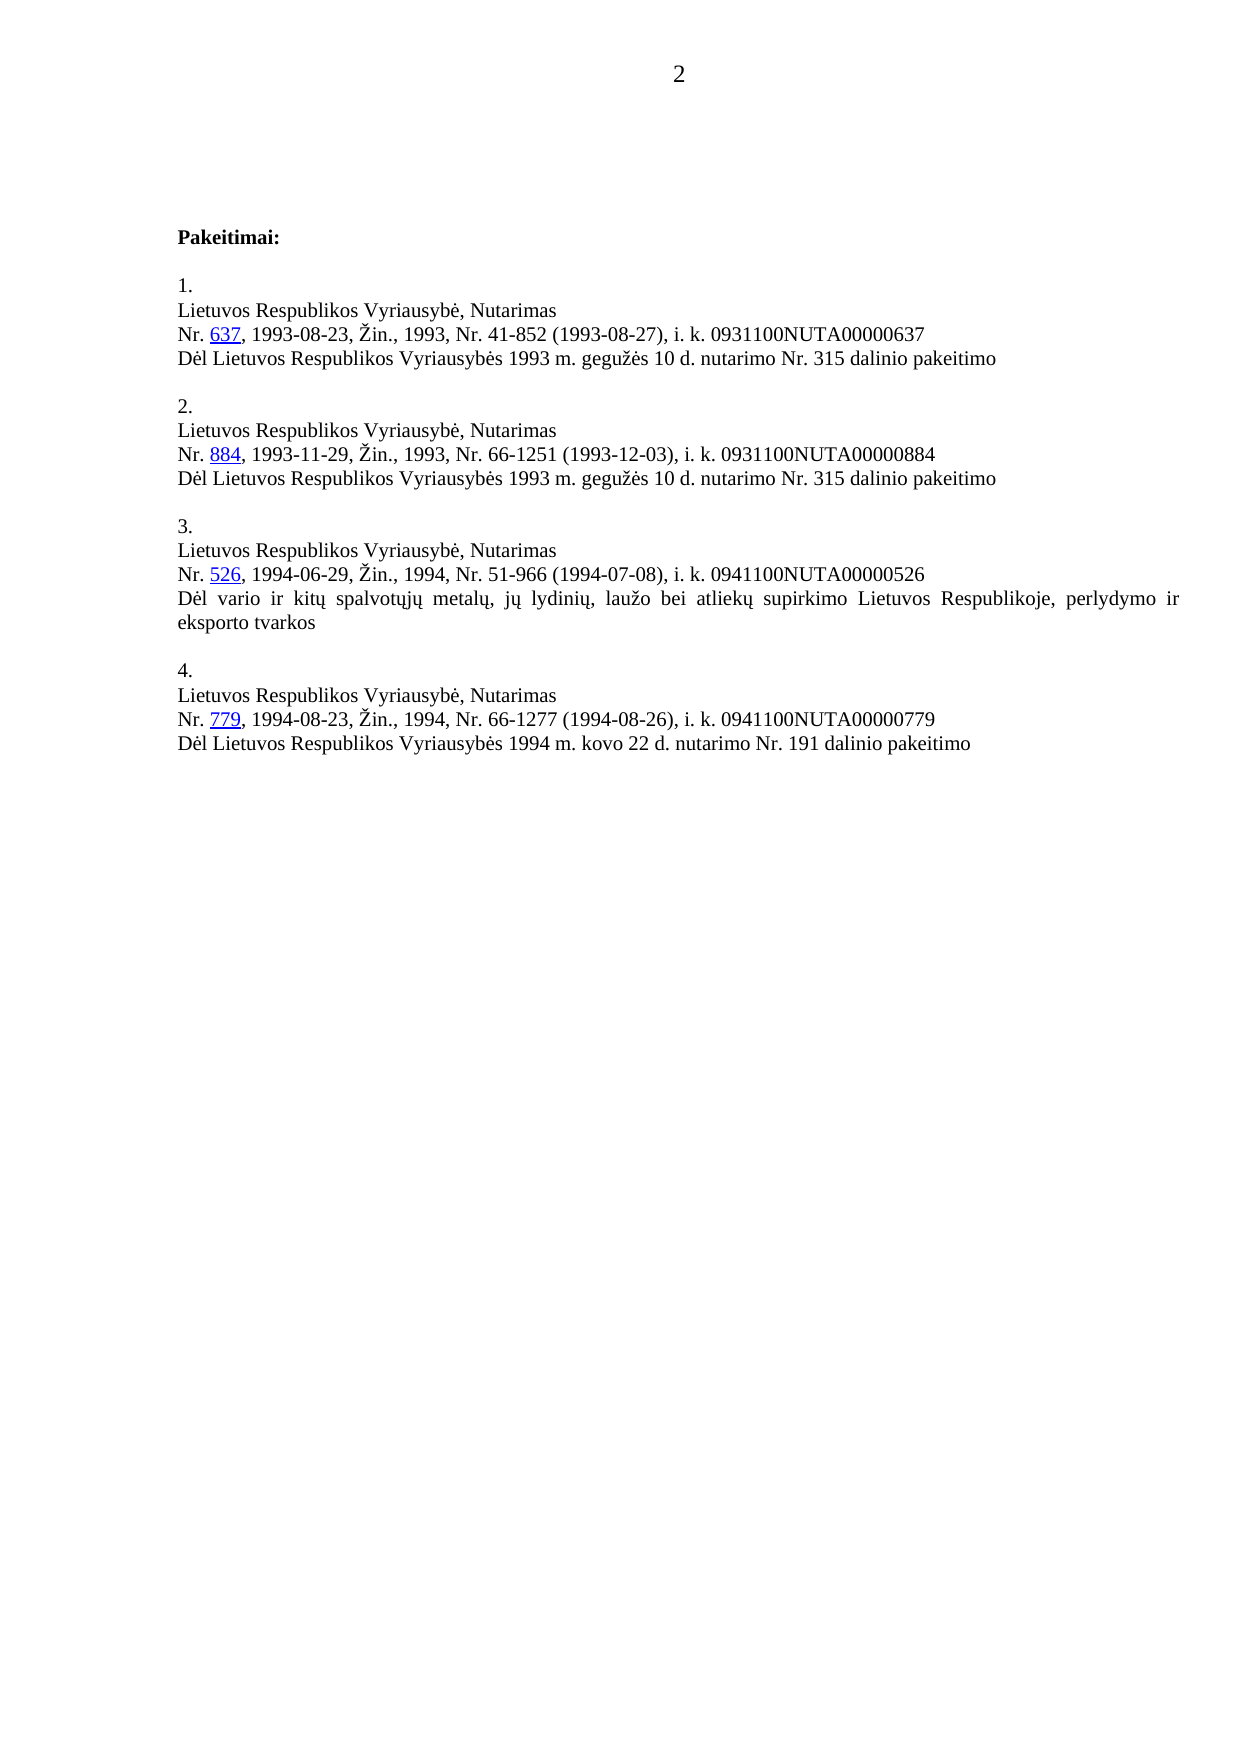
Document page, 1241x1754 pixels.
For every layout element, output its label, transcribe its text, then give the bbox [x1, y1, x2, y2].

text Pakeitimai: [177, 225, 1181, 249]
text 4. [177, 658, 1181, 682]
text 1. [177, 273, 1181, 297]
text 3. [177, 514, 1181, 538]
text Dėl Lietuvos Respublikos Vyriausybės 1994 m. kovo 22 d. nutarimo Nr. 191 dalinio pakeitimo [177, 731, 1181, 755]
text Lietuvos Respublikos Vyriausybė, Nutarimas [177, 682, 1181, 707]
text Nr. 779, 1994-08-23, Žin., 1994, Nr. 66-1277 (1994-08-26), i. k. 0941100NUTA00000779 [177, 707, 1181, 731]
text Dėl vario ir kitų spalvotųjų metalų, jų lydinių, laužo bei atliekų supirkimo Lietuvos Respublikoje, perlydymo ir eksporto tvarkos [177, 586, 1181, 634]
text Dėl Lietuvos Respublikos Vyriausybės 1993 m. gegužės 10 d. nutarimo Nr. 315 dalinio pakeitimo [177, 346, 1181, 370]
text Nr. 526, 1994-06-29, Žin., 1994, Nr. 51-966 (1994-07-08), i. k. 0941100NUTA00000526 [177, 562, 1181, 586]
text 2. [177, 394, 1181, 418]
text Dėl Lietuvos Respublikos Vyriausybės 1993 m. gegužės 10 d. nutarimo Nr. 315 dalinio pakeitimo [177, 466, 1181, 490]
text Lietuvos Respublikos Vyriausybė, Nutarimas [177, 538, 1181, 562]
text Nr. 884, 1993-11-29, Žin., 1993, Nr. 66-1251 (1993-12-03), i. k. 0931100NUTA00000884 [177, 442, 1181, 466]
text Nr. 637, 1993-08-23, Žin., 1993, Nr. 41-852 (1993-08-27), i. k. 0931100NUTA00000637 [177, 322, 1181, 346]
text Lietuvos Respublikos Vyriausybė, Nutarimas [177, 297, 1181, 322]
text Lietuvos Respublikos Vyriausybė, Nutarimas [177, 418, 1181, 442]
